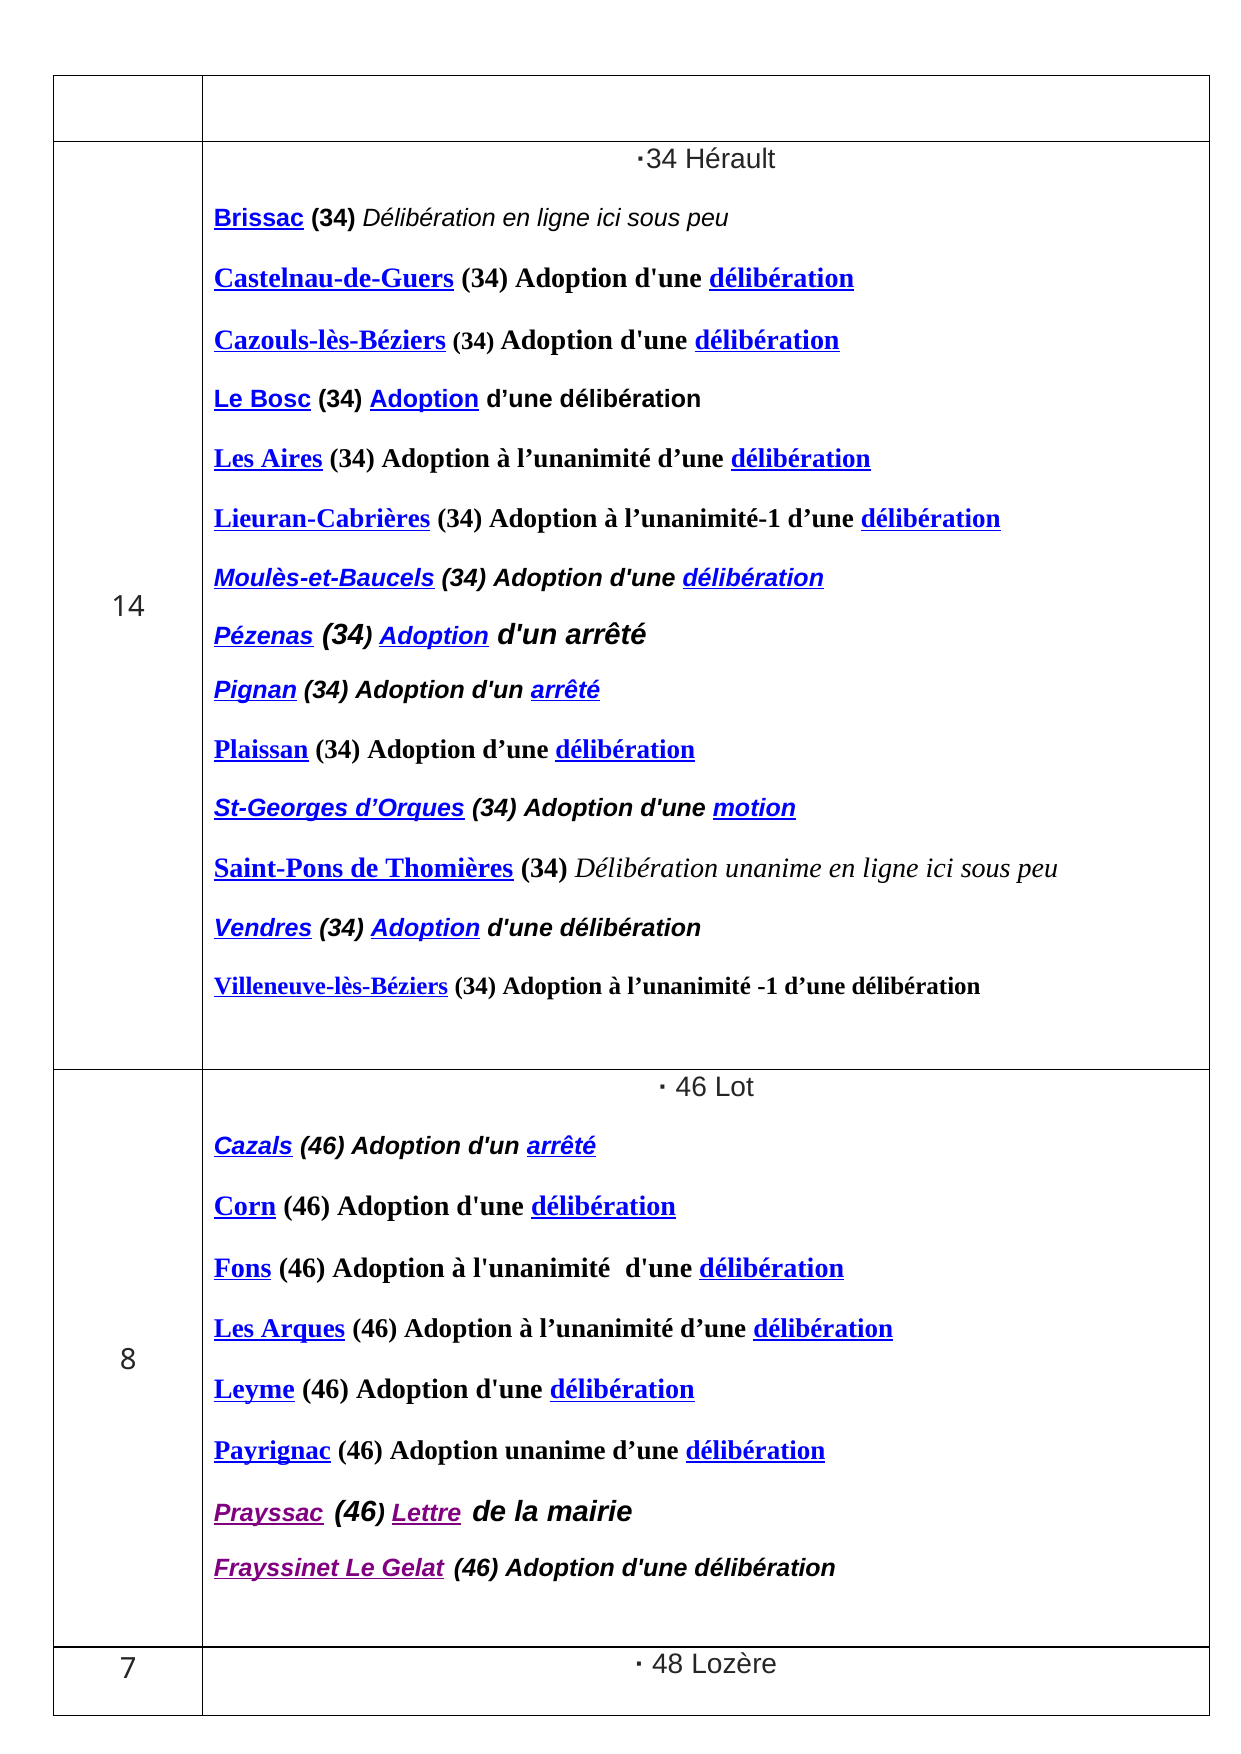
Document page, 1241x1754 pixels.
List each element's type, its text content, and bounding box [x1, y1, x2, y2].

table_cell ·34 Hérault Brissac (34) Délibération en ligne ici sous peu Castelnau-de-Guers (34) Adoption d'une délibération Cazouls-lès-Béziers (34) Adoption d'une délibération Le Bosc (34) Adoption d’une délibération Les Aires (34) Adoption à l’unanimité d’une délibération Lieuran-Cabrières (34) Adoption à l’unanimité-1 d’une délibération Moulès-et-Baucels (34) Adoption d'une délibération Pézenas (34) Adoption d'un arrêté Pignan (34) Adoption d'un arrêté Plaissan (34) Adoption d’une délibération St-Georges d’Orques (34) Adoption d'une motion Saint-Pons de Thomières (34) Délibération unanime en ligne ici sous peu Vendres (34) Adoption d'une délibération Villeneuve-lès-Béziers (34) Adoption à l’unanimité -1 d’une délibération [203, 142, 1209, 1068]
table_cell · 48 Lozère [203, 1648, 1209, 1715]
table_cell 7 [54, 1648, 202, 1715]
table_cell [54, 76, 202, 141]
table_cell · 46 Lot Cazals (46) Adoption d'un arrêté Corn (46) Adoption d'une délibération Fons (46) Adoption à l'unanimité d'une délibération Les Arques (46) Adoption à l’unanimité d’une délibération Leyme (46) Adoption d'une délibération Payrignac (46) Adoption unanime d’une délibération Prayssac (46) Lettre de la mairie Frayssinet Le Gelat (46) Adoption d'une délibération [203, 1070, 1209, 1646]
table_cell 8 [54, 1070, 202, 1646]
table_cell [203, 76, 1209, 141]
table_cell 14 [54, 142, 202, 1068]
